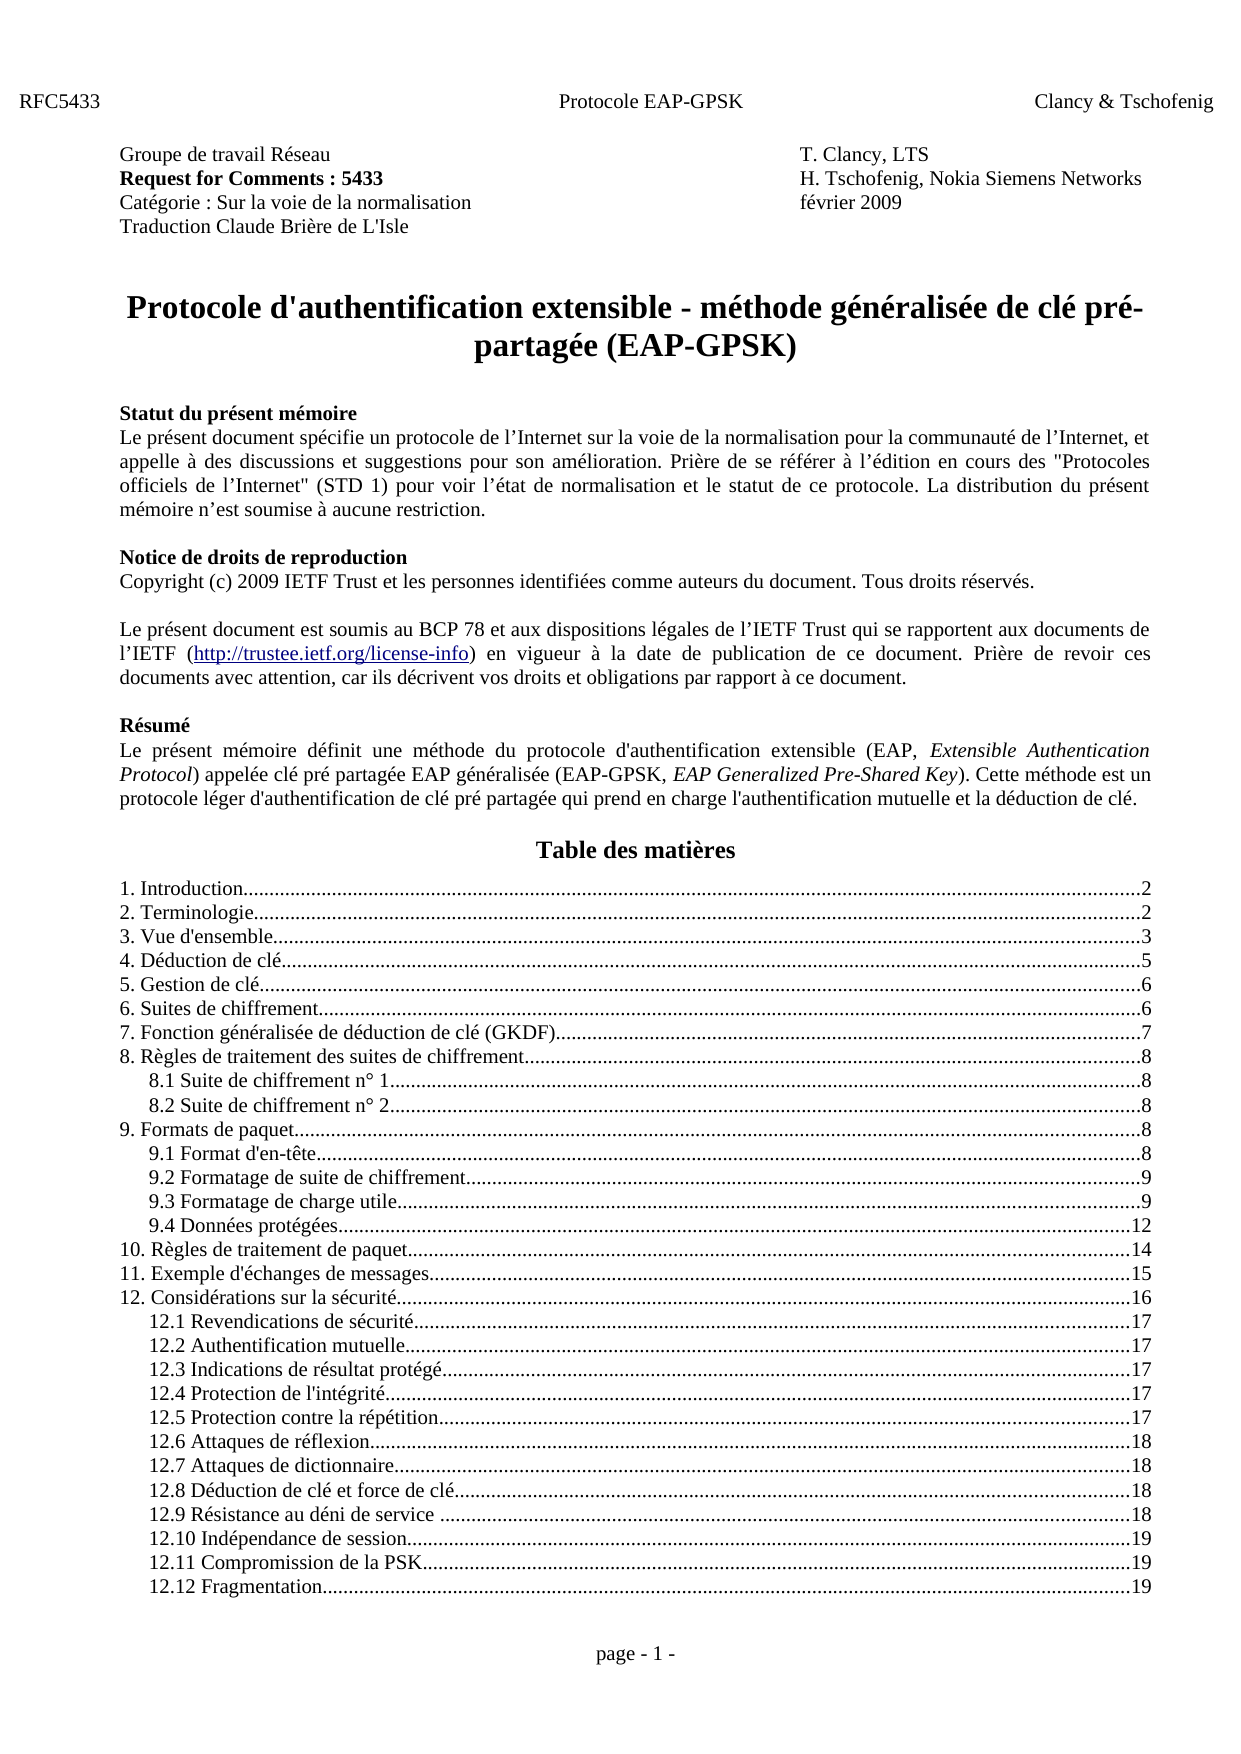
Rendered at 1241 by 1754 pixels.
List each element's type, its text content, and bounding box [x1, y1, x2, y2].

text 5. Gestion de clé 6 [119, 972, 1152, 996]
text 12.11 Compromission de la PSK 19 [149, 1550, 1152, 1574]
text Groupe de travail Réseau T. Clancy, LTS [119, 142, 1152, 166]
text Request for Comments : 5433 H. Tschofenig, Nokia Siemens Networks [119, 166, 1152, 190]
text 12.8 Déduction de clé et force de clé 18 [149, 1477, 1152, 1502]
subtitle Protocole d'authentification extensible - méthode généralisée de clé pré-partagée (EAP-GPSK) [119, 287, 1152, 364]
text Le présent mémoire définit une méthode du protocole d'authentification extensible (EAP, Extensible Authentication Protocol) appelée clé pré partagée EAP généralisée (EAP-GPSK, EAP Generalized Pre-Shared Key). Cette méthode est un protocole léger d'authentification de clé pré partagée qui prend en charge l'authentification mutuelle et la déduction de clé. [119, 737, 1152, 810]
text 7. Fonction généralisée de déduction de clé (GKDF) 7 [119, 1020, 1152, 1044]
text 12. Considérations sur la sécurité 16 [119, 1285, 1152, 1309]
text 11. Exemple d'échanges de messages 15 [119, 1261, 1152, 1285]
text Le présent document est soumis au BCP 78 et aux dispositions légales de l’IETF Trust qui se rapportent aux documents de l’IETF (http://trustee.ietf.org/license-info) en vigueur à la date de publication de ce document. Prière de revoir ces documents avec attention, car ils décrivent vos droits et obligations par rapport à ce document. [119, 617, 1152, 689]
text 2. Terminologie 2 [119, 900, 1152, 924]
text 9.3 Formatage de charge utile 9 [149, 1189, 1152, 1213]
text 12.5 Protection contre la répétition 17 [149, 1405, 1152, 1429]
text Catégorie : Sur la voie de la normalisation février 2009 [119, 190, 1152, 214]
text 9.4 Données protégées 12 [149, 1213, 1152, 1237]
text Copyright (c) 2009 IETF Trust et les personnes identifiées comme auteurs du document. Tous droits réservés. [119, 569, 1152, 593]
text 12.10 Indépendance de session 19 [149, 1526, 1152, 1550]
text 3. Vue d'ensemble 3 [119, 924, 1152, 948]
text 12.12 Fragmentation 19 [149, 1574, 1152, 1598]
text 12.7 Attaques de dictionnaire 18 [149, 1453, 1152, 1477]
text Traduction Claude Brière de L'Isle [119, 214, 1152, 238]
text 6. Suites de chiffrement 6 [119, 996, 1152, 1020]
text 12.3 Indications de résultat protégé 17 [149, 1357, 1152, 1381]
text 12.4 Protection de l'intégrité 17 [149, 1381, 1152, 1405]
subtitle Table des matières [119, 835, 1152, 863]
text 12.9 Résistance au déni de service 18 [149, 1502, 1152, 1526]
text 12.1 Revendications de sécurité 17 [149, 1309, 1152, 1333]
text 9.2 Formatage de suite de chiffrement 9 [149, 1165, 1152, 1189]
text 8. Règles de traitement des suites de chiffrement 8 [119, 1044, 1152, 1068]
text Le présent document spécifie un protocole de l’Internet sur la voie de la normalisation pour la communauté de l’Internet, et appelle à des discussions et suggestions pour son amélioration. Prière de se référer à l’édition en cours des "Protocoles officiels de l’Internet" (STD 1) pour voir l’état de normalisation et le statut de ce protocole. La distribution du présent mémoire n’est soumise à aucune restriction. [119, 425, 1152, 521]
text 4. Déduction de clé 5 [119, 948, 1152, 972]
text 10. Règles de traitement de paquet 14 [119, 1237, 1152, 1261]
text Statut du présent mémoire [119, 401, 1152, 425]
text 8.1 Suite de chiffrement n° 1 8 [149, 1068, 1152, 1092]
text 9.1 Format d'en-tête 8 [149, 1141, 1152, 1165]
text Notice de droits de reproduction [119, 545, 1152, 569]
text 12.6 Attaques de réflexion 18 [149, 1429, 1152, 1453]
text 1. Introduction 2 [119, 876, 1152, 900]
text Résumé [119, 713, 1152, 737]
text 8.2 Suite de chiffrement n° 2 8 [149, 1092, 1152, 1117]
text 9. Formats de paquet 8 [119, 1117, 1152, 1141]
text 12.2 Authentification mutuelle 17 [149, 1333, 1152, 1357]
